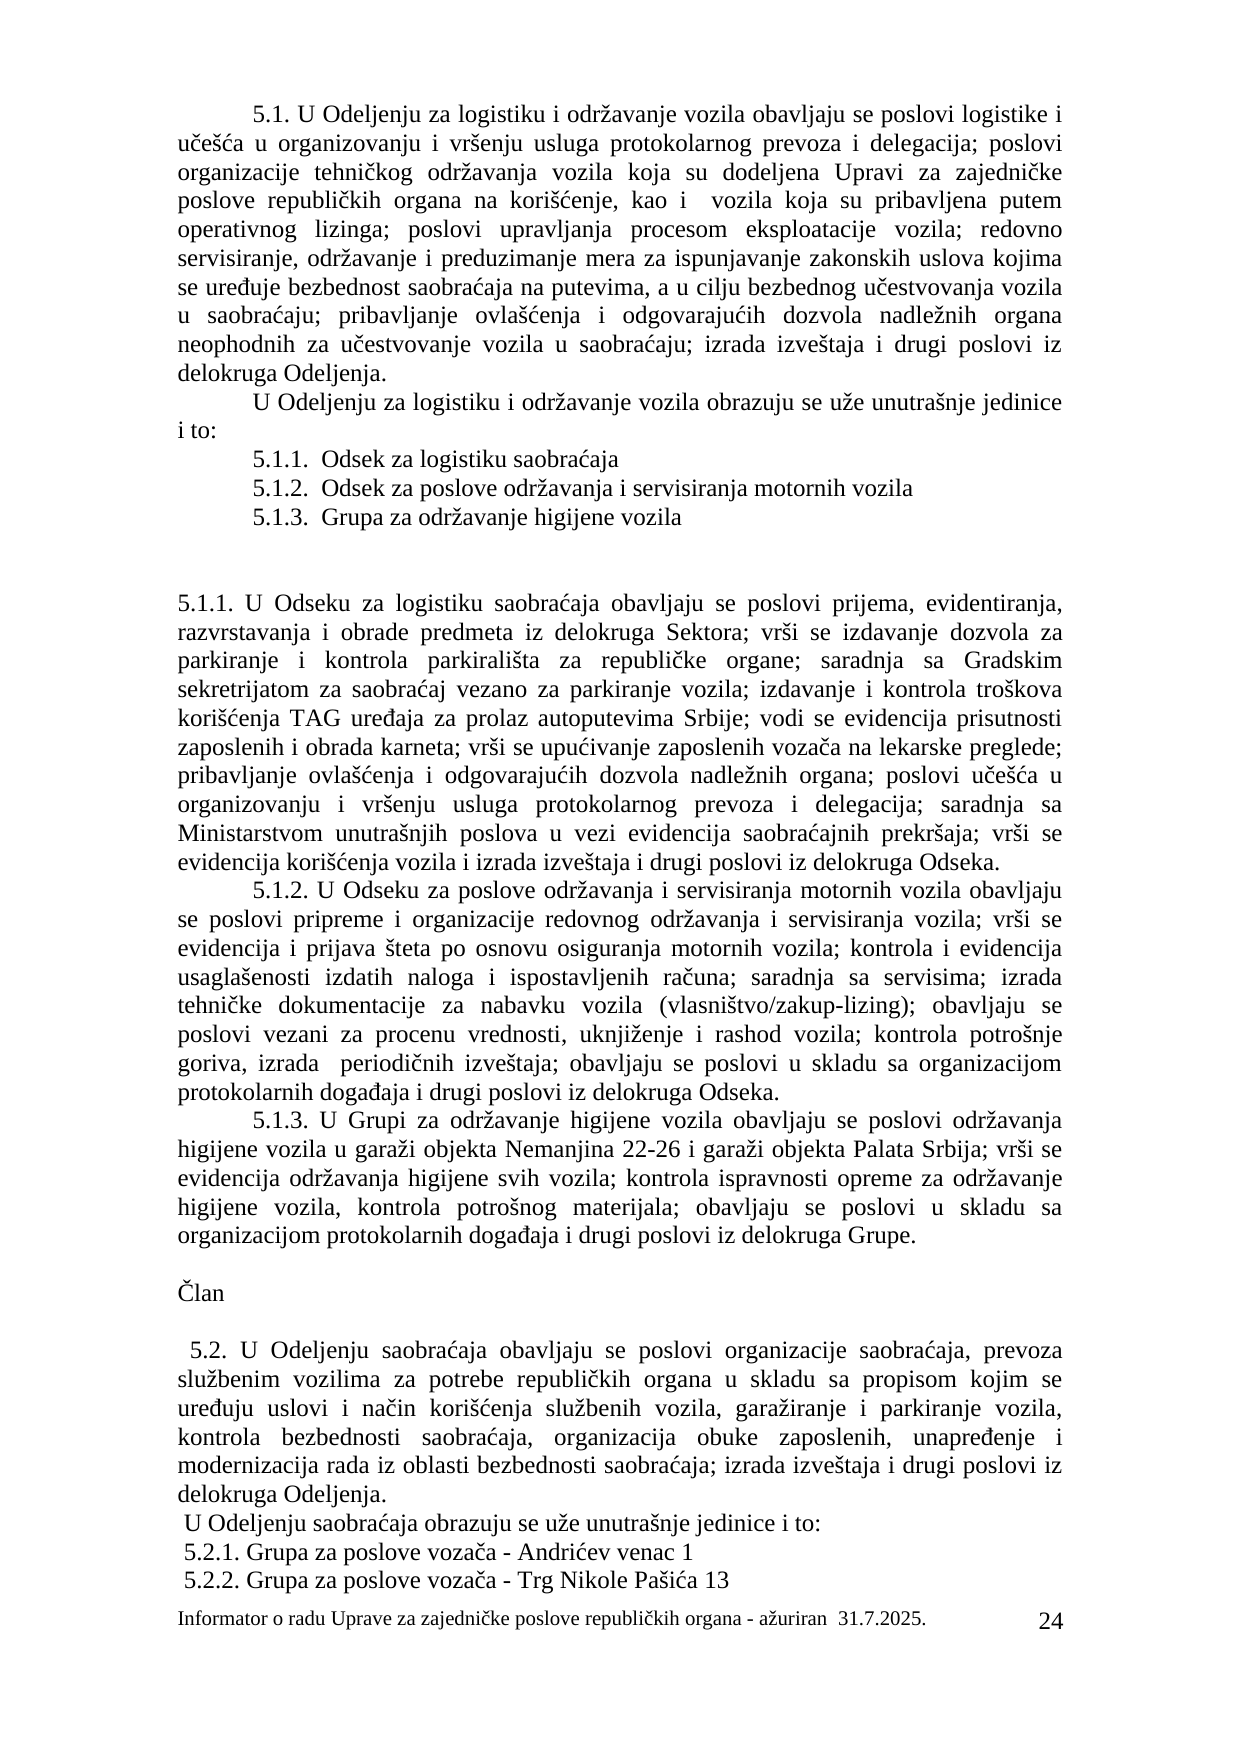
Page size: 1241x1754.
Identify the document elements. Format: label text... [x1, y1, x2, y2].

subtitle 5.1. U Odeljenju za logistiku i održavanje vozila obavljaju se poslovi logistike i učešća u organizovanju i vršenju usluga protokolarnog prevoza i delegacija; poslovi organizacije tehničkog održavanja vozila koja su dodeljena Upravi za zajedničke poslove republičkih organa na korišćenje, kao i vozila koja su pribavljena putem operativnog lizinga; poslovi upravljanja procesom eksploatacije vozila; redovno servisiranje, održavanje i preduzimanje mera za ispunjavanje zakonskih uslova kojima se uređuje bezbednost saobraćaja na putevima, a u cilju bezbednog učestvovanja vozila u saobraćaju; pribavljanje ovlašćenja i odgovarajućih dozvola nadležnih organa neophodnih za učestvovanje vozila u saobraćaju; izrada izveštaja i drugi poslovi iz delokruga Odeljenja. [177, 99, 1063, 387]
subtitle 5.1.2. U Odseku za poslove održavanja i servisiranja motornih vozila obavljaju se poslovi pripreme i organizacije redovnog održavanja i servisiranja vozila; vrši se evidencija i prijava šteta po osnovu osiguranja motornih vozila; kontrola i evidencija usaglašenosti izdatih naloga i ispostavljenih računa; saradnja sa servisima; izrada tehničke dokumentacije za nabavku vozila (vlasništvo/zakup-lizing); obavljaju se poslovi vezani za procenu vrednosti, uknjiženje i rashod vozila; kontrola potrošnje goriva, izrada periodičnih izveštaja; obavljaju se poslovi u skladu sa organizacijom protokolarnih događaja i drugi poslovi iz delokruga Odseka. [177, 875, 1063, 1105]
subtitle 5.2.1. Grupa za poslove vozača - Andrićev venac 1 [177, 1537, 1063, 1565]
subtitle 5.1.3. U Grupi za održavanje higijene vozila obavljaju se poslovi održavanja higijene vozila u garaži objekta Nemanjina 22-26 i garaži objekta Palata Srbija; vrši se evidencija održavanja higijene svih vozila; kontrola ispravnosti opreme za održavanje higijene vozila, kontrola potrošnog materijala; obavljaju se poslovi u skladu sa organizacijom protokolarnih događaja i drugi poslovi iz delokruga Grupe. [177, 1105, 1063, 1249]
subtitle 5.1.1. Odsek za logistiku saobraćaja [177, 444, 1063, 473]
subtitle 5.2.2. Grupa za poslove vozača - Trg Nikole Pašića 13 [177, 1565, 1063, 1594]
subtitle Član [177, 1278, 1063, 1307]
subtitle 5.1.1. U Odseku za logistiku saobraćaja obavljaju se poslovi prijema, evidentiranja, razvrstavanja i obrade predmeta iz delokruga Sektora; vrši se izdavanje dozvola za parkiranje i kontrola parkirališta za republičke organe; saradnja sa Gradskim sekretrijatom za saobraćaj vezano za parkiranje vozila; izdavanje i kontrola troškova korišćenja TAG uređaja za prolaz autoputevima Srbije; vodi se evidencija prisutnosti zaposlenih i obrada karneta; vrši se upućivanje zaposlenih vozača na lekarske preglede; pribavljanje ovlašćenja i odgovarajućih dozvola nadležnih organa; poslovi učešća u organizovanju i vršenju usluga protokolarnog prevoza i delegacija; saradnja sa Ministarstvom unutrašnjih poslova u vezi evidencija saobraćajnih prekršaja; vrši se evidencija korišćenja vozila i izrada izveštaja i drugi poslovi iz delokruga Odseka. [177, 588, 1063, 875]
subtitle 5.1.2. Odsek za poslove održavanja i servisiranja motornih vozila [177, 473, 1063, 502]
subtitle 5.1.3. Grupa za održavanje higijene vozila [177, 502, 1063, 530]
subtitle U Odeljenju za logistiku i održavanje vozila obrazuju se uže unutrašnje jedinice i to: [177, 387, 1063, 444]
subtitle U Odeljenju saobraćaja obrazuju se uže unutrašnje jedinice i to: [177, 1508, 1063, 1537]
subtitle 5.2. U Odeljenju saobraćaja obavljaju se poslovi organizacije saobraćaja, prevoza službenim vozilima za potrebe republičkih organa u skladu sa propisom kojim se uređuju uslovi i način korišćenja službenih vozila, garažiranje i parkiranje vozila, kontrola bezbednosti saobraćaja, organizacija obuke zaposlenih, unapređenje i modernizacija rada iz oblasti bezbednosti saobraćaja; izrada izveštaja i drugi poslovi iz delokruga Odeljenja. [177, 1335, 1063, 1508]
